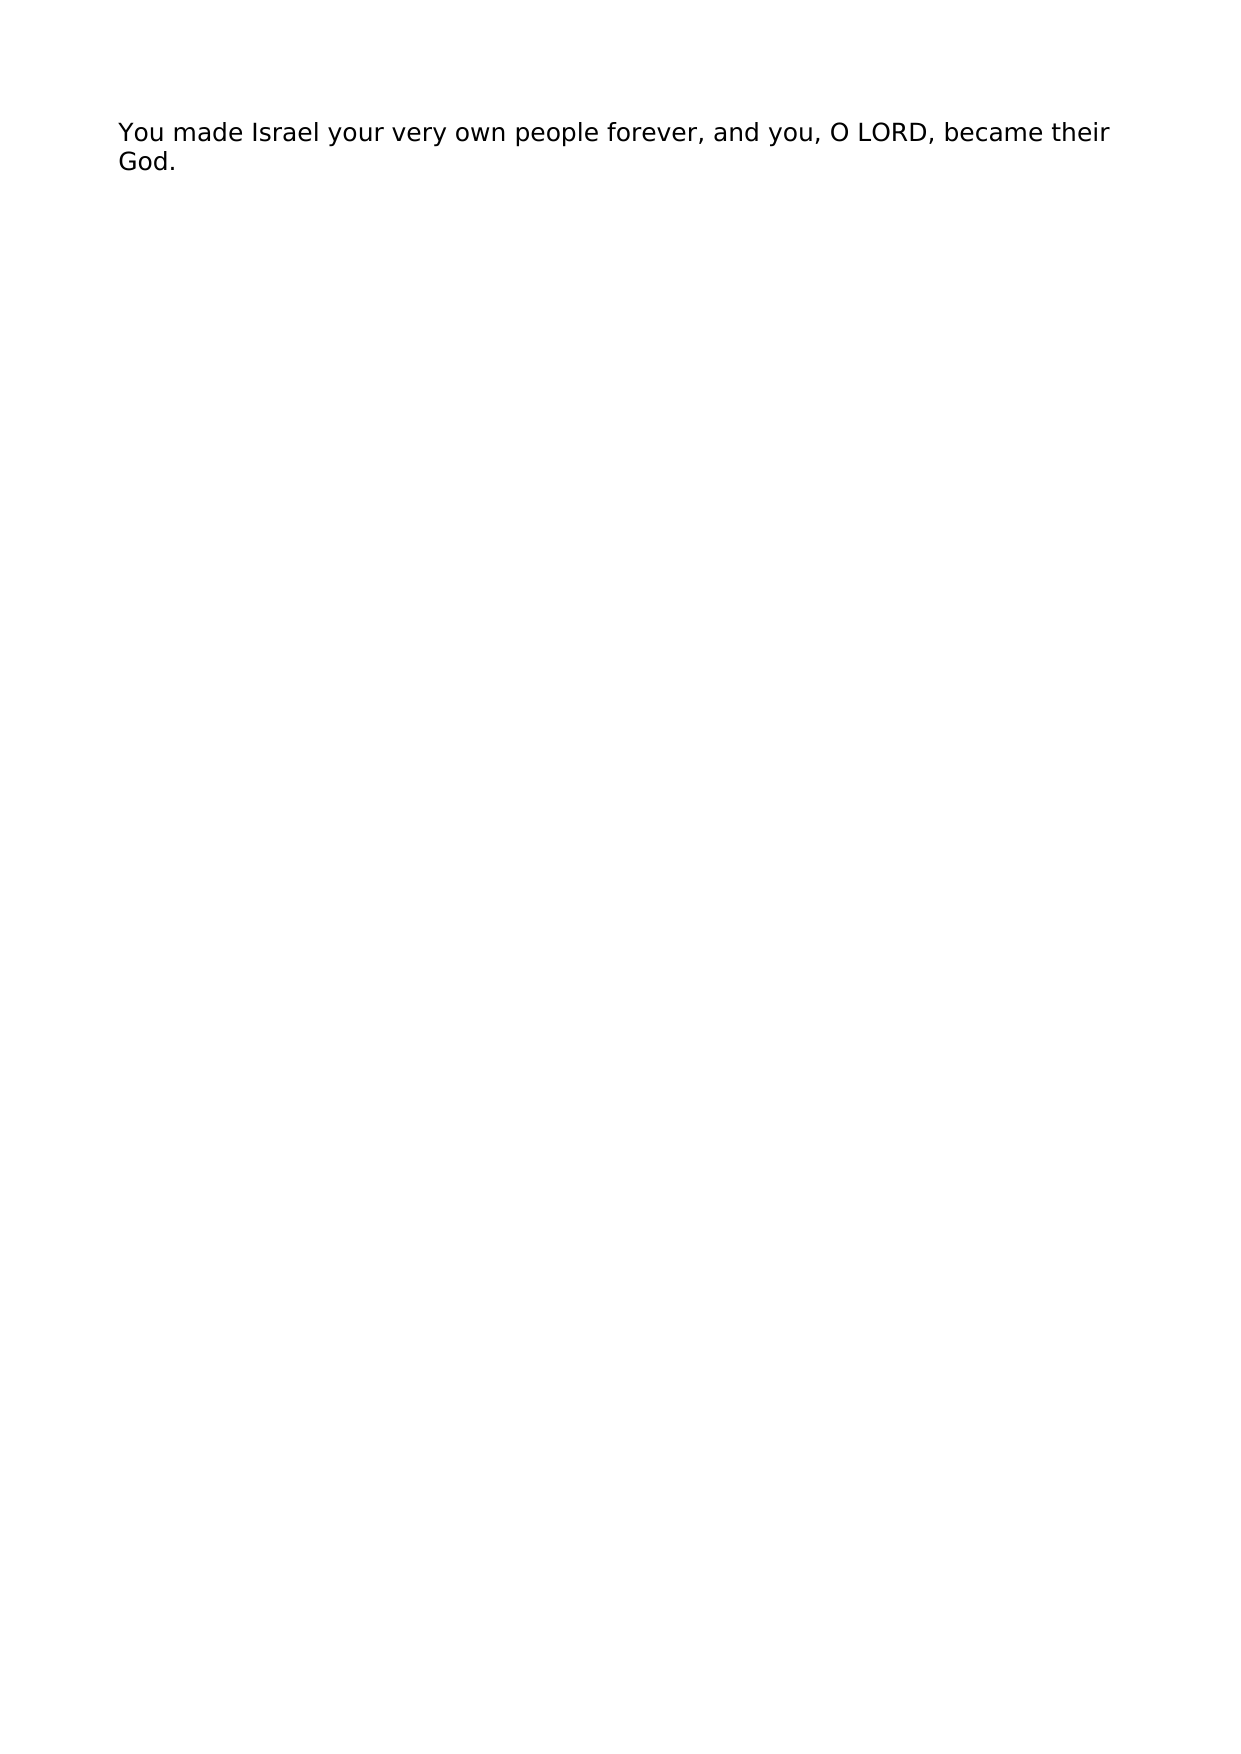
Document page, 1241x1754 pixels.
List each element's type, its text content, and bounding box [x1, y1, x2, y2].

text You made Israel your very own people forever, and you, O LORD, became their God. [118, 118, 1122, 176]
